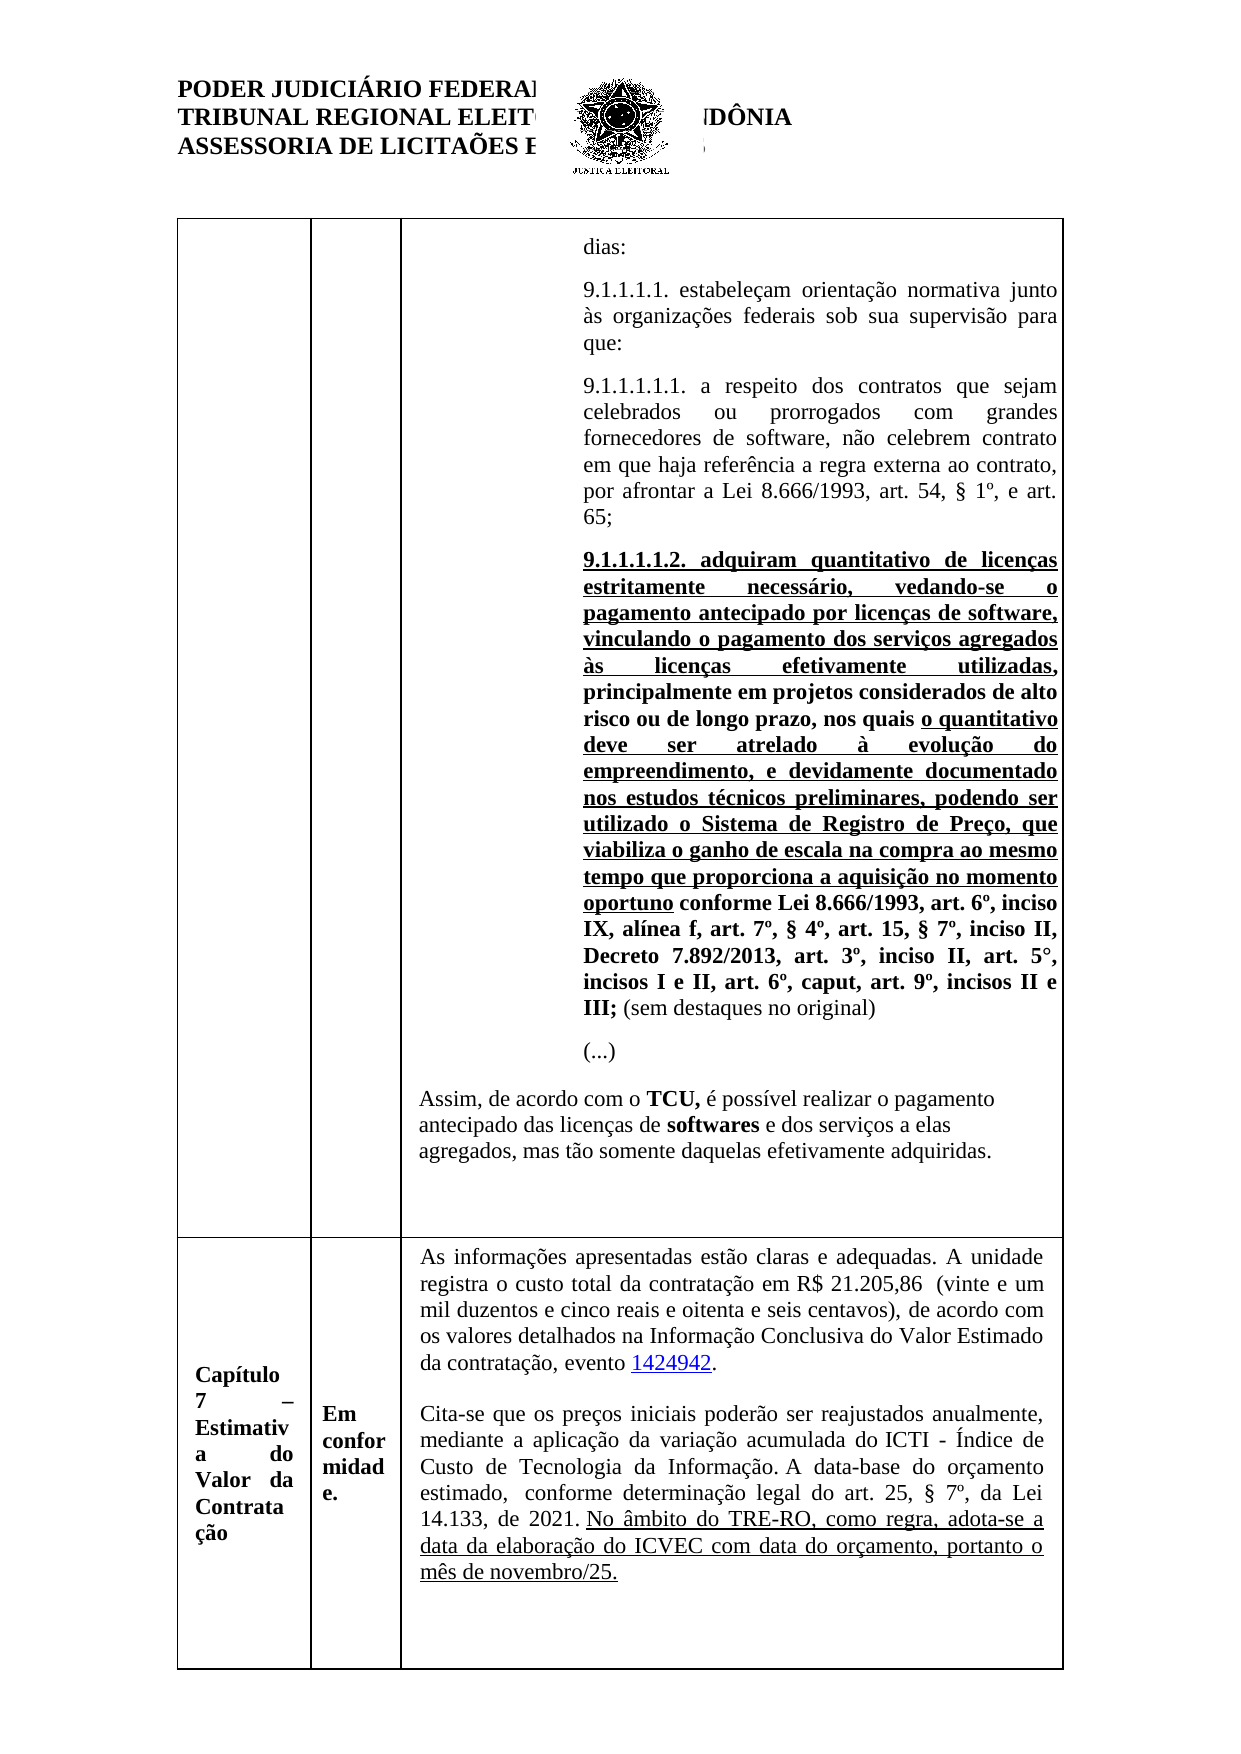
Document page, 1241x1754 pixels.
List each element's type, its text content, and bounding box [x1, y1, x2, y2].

table_cell [178, 219, 310, 1237]
table_cell As informações apresentadas estão claras e adequadas. A unidade registra o custo total da contratação em R$ 21.205,86 (vinte e um mil duzentos e cinco reais e oitenta e seis centavos), de acordo com os valores detalhados na Informação Conclusiva do Valor Estimado da contratação, evento 1424942. Cita-se que os preços iniciais poderão ser reajustados anualmente, mediante a aplicação da variação acumulada do ICTI - Índice de Custo de Tecnologia da Informação. A data-base do orçamento estimado, conforme determinação legal do art. 25, § 7º, da Lei 14.133, de 2021. No âmbito do TRE-RO, como regra, adota-se a data da elaboração do ICVEC com data do orçamento, portanto o mês de novembro/25. [402, 1238, 1062, 1668]
table_cell dias: 9.1.1.1.1. estabeleçam orientação normativa junto às organizações federais sob sua supervisão para que: 9.1.1.1.1.1. a respeito dos contratos que sejam celebrados ou prorrogados com grandes fornecedores de software, não celebrem contrato em que haja referência a regra externa ao contrato, por afrontar a Lei 8.666/1993, art. 54, § 1º, e art. 65; 9.1.1.1.1.2. adquiram quantitativo de licenças estritamente necessário, vedando-se o pagamento antecipado por licenças de software, vinculando o pagamento dos serviços agregados às licenças efetivamente utilizadas, principalmente em projetos considerados de alto risco ou de longo prazo, nos quais o quantitativo deve ser atrelado à evolução do empreendimento, e devidamente documentado nos estudos técnicos preliminares, podendo ser utilizado o Sistema de Registro de Preço, que viabiliza o ganho de escala na compra ao mesmo tempo que proporciona a aquisição no momento oportuno conforme Lei 8.666/1993, art. 6º, inciso IX, alínea f, art. 7º, § 4º, art. 15, § 7º, inciso II, Decreto 7.892/2013, art. 3º, inciso II, art. 5°, incisos I e II, art. 6º, caput, art. 9º, incisos II e III; (sem destaques no original) (...) Assim, de acordo com o TCU, é possível realizar o pagamento antecipado das licenças de softwares e dos serviços a elas agregados, mas tão somente daquelas efetivamente adquiridas. [402, 219, 1062, 1237]
table_cell [312, 219, 400, 1237]
table_cell Em conformidade. [312, 1238, 400, 1668]
table_cell Capítulo 7 – Estimativa do Valor da Contratação [178, 1238, 310, 1668]
